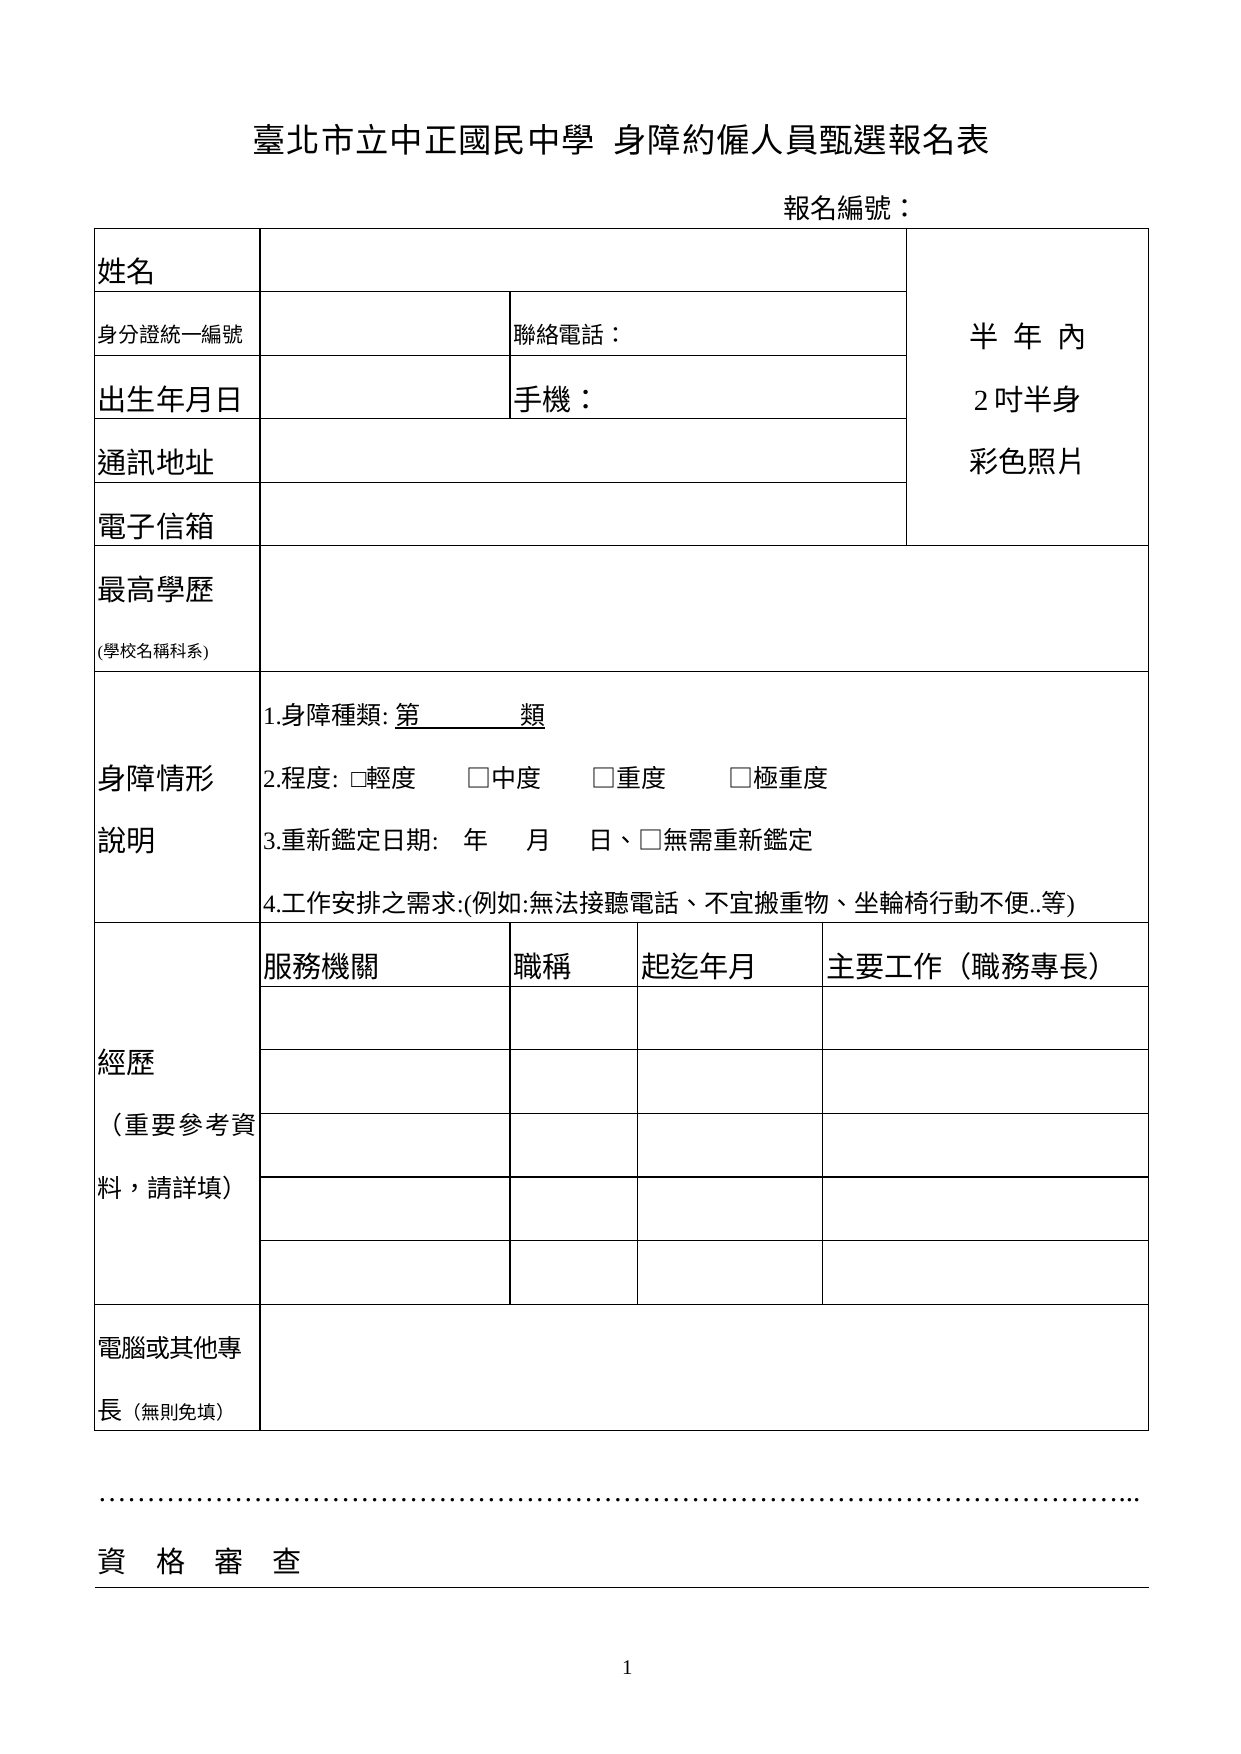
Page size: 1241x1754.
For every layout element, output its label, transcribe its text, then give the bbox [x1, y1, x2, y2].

table_cell [261, 1050, 509, 1113]
table_cell 通訊地址 [95, 419, 259, 482]
table_cell 半 年 內 2吋半身 彩色照片 [907, 229, 1148, 545]
table_cell 身分證統一編號 [95, 292, 259, 354]
table_cell [638, 1178, 822, 1240]
table_cell 最高學歷 (學校名稱科系) [95, 546, 259, 671]
table_cell [261, 356, 509, 418]
table_cell 聯絡電話： [511, 292, 906, 354]
table_cell [261, 292, 509, 354]
table_cell [261, 1178, 509, 1240]
table_cell [511, 1050, 637, 1113]
table_cell [638, 1050, 822, 1113]
table_cell [823, 1050, 1148, 1113]
table_cell [261, 1114, 509, 1176]
table_cell [638, 1241, 822, 1303]
table_cell [823, 1114, 1148, 1176]
table_cell [511, 1178, 637, 1240]
table_cell 經歷 （重要參考資料，請詳填） [95, 923, 259, 1303]
table_cell [823, 1178, 1148, 1240]
table_cell [638, 1114, 822, 1176]
table_cell [261, 419, 906, 482]
table_cell 1.身障種類: 第 類 2.程度: □輕度 □中度 □重度 □極重度 3.重新鑑定日期: 年 月 日、□無需重新鑑定 4.工作安排之需求:(例如:無法接聽電話、不宜搬重物、坐輪椅行動不便..等) [261, 672, 1148, 922]
table_cell ……………………………………………………………………………………………... 資 格 審 查 [95, 1431, 1148, 1587]
table_cell [261, 1305, 1148, 1429]
table_cell 服務機關 [261, 923, 509, 986]
table_cell 起迄年月 [638, 923, 822, 986]
table_cell 主要工作（職務專長） [823, 923, 1148, 986]
table_cell 電子信箱 [95, 483, 259, 545]
table_cell 身障情形 說明 [95, 672, 259, 922]
table_cell 電腦或其他專長（無則免填） [95, 1305, 259, 1429]
table_cell 職稱 [511, 923, 637, 986]
table_cell [638, 987, 822, 1049]
table_cell [823, 987, 1148, 1049]
table_cell [511, 987, 637, 1049]
table_cell [261, 229, 906, 291]
table_cell [261, 987, 509, 1049]
table_cell [823, 1241, 1148, 1303]
table_cell 姓名 [95, 229, 259, 291]
table_cell [511, 1114, 637, 1176]
table_cell 出生年月日 [95, 356, 259, 418]
table_cell [261, 1241, 509, 1303]
table_header 臺北市立中正國民中學 身障約僱人員甄選報名表 報名編號： [95, 84, 1148, 227]
table_cell 手機： [511, 356, 906, 418]
table_cell [261, 483, 906, 545]
table_cell [511, 1241, 637, 1303]
table_cell [261, 546, 1148, 671]
